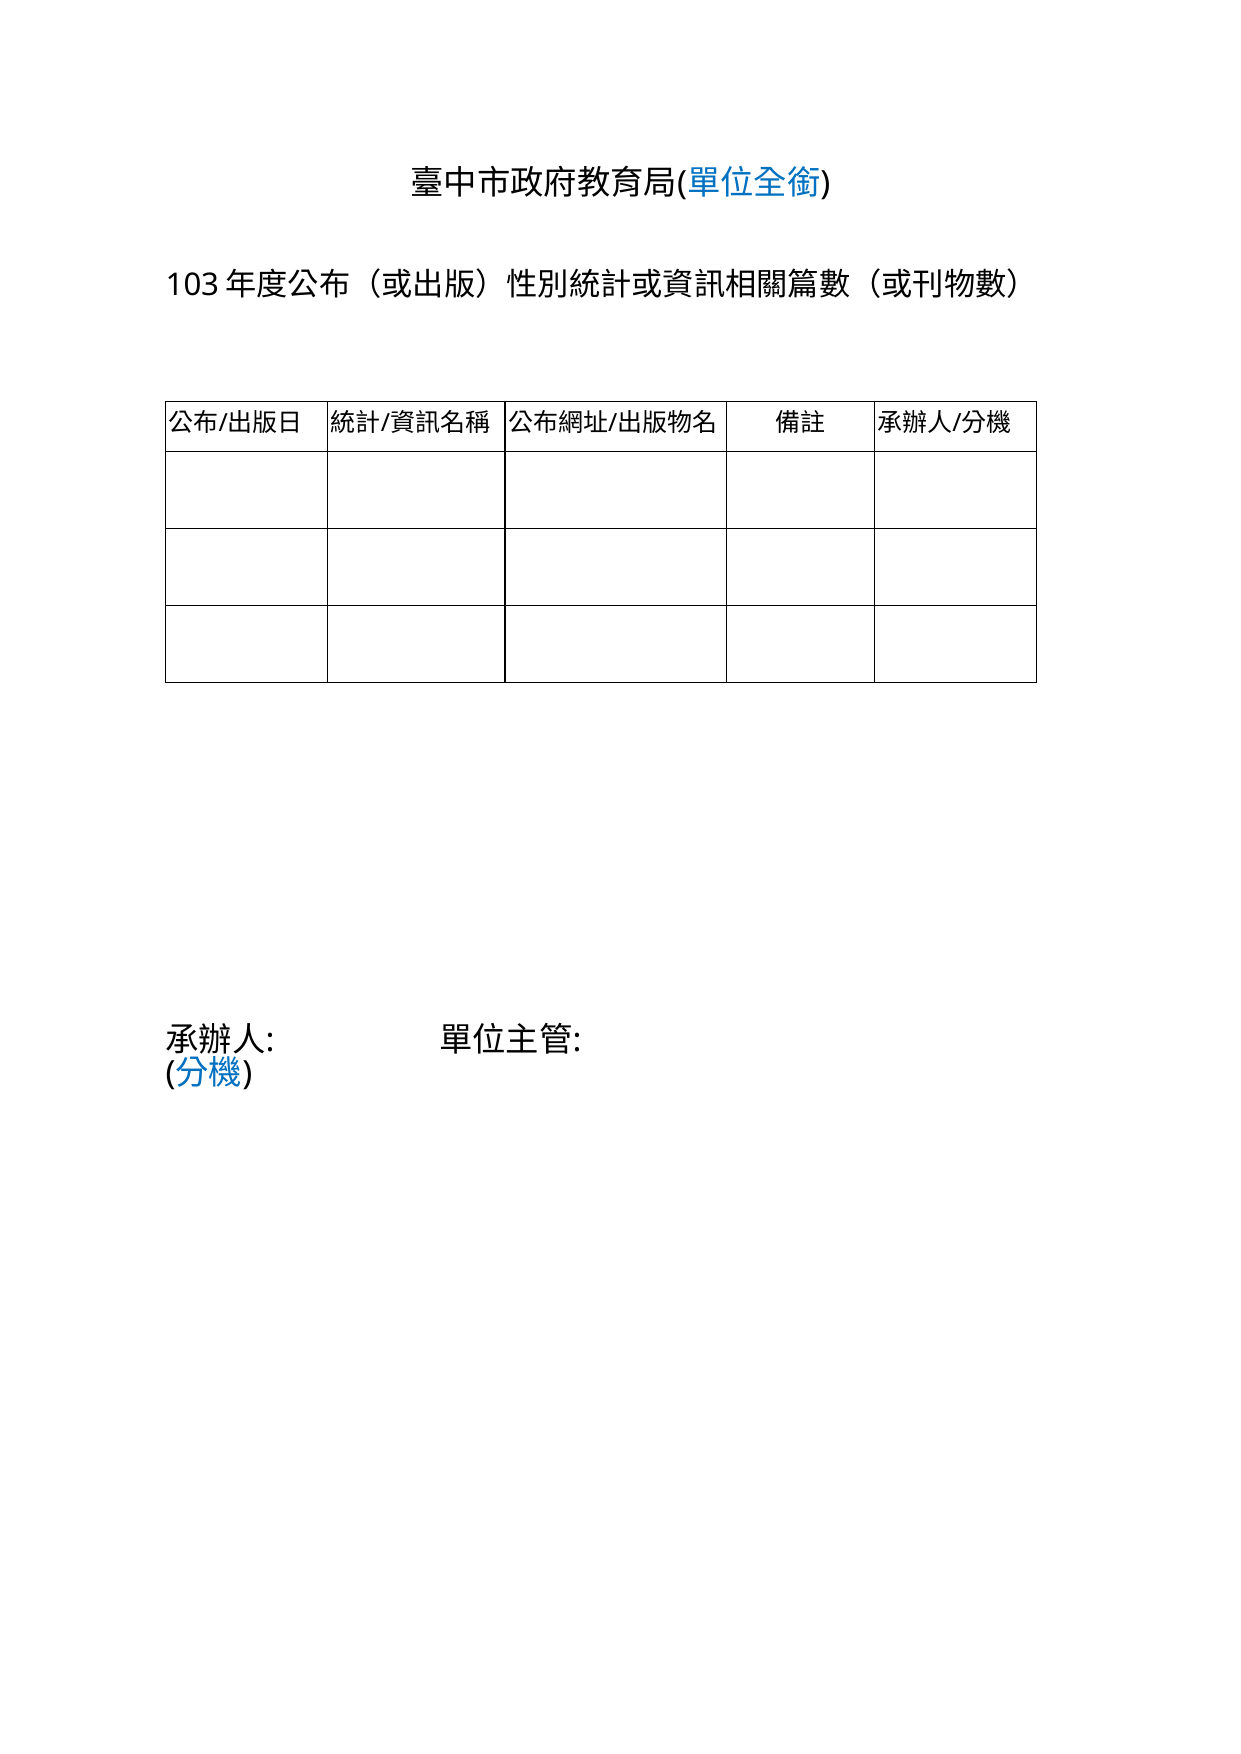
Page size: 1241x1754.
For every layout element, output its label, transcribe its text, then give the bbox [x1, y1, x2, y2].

text (分機) [165, 1061, 1075, 1090]
table_cell [506, 452, 726, 528]
table_cell [875, 452, 1036, 528]
table_cell [166, 606, 327, 682]
table_cell [166, 529, 327, 605]
text 承辦人: 單位主管: [165, 1012, 1075, 1061]
table_cell [328, 452, 504, 528]
table_cell [328, 606, 504, 682]
text 103年度公布（或出版）性別統計或資訊相關篇數（或刊物數） [165, 259, 1075, 304]
table_cell [506, 529, 726, 605]
table_cell [875, 606, 1036, 682]
table_cell [328, 529, 504, 605]
table_cell [727, 606, 874, 682]
table_cell [506, 606, 726, 682]
table_cell [727, 452, 874, 528]
table_cell [166, 452, 327, 528]
table_header 公布網址/出版物名 [506, 402, 726, 451]
text 臺中市政府教育局(單位全銜) [165, 156, 1075, 204]
table_cell [875, 529, 1036, 605]
table_cell [727, 529, 874, 605]
table_header 承辦人/分機 [875, 402, 1036, 451]
table_header 備註 [727, 402, 874, 451]
table_header 公布/出版日 [166, 402, 327, 451]
table_header 統計/資訊名稱 [328, 402, 504, 451]
